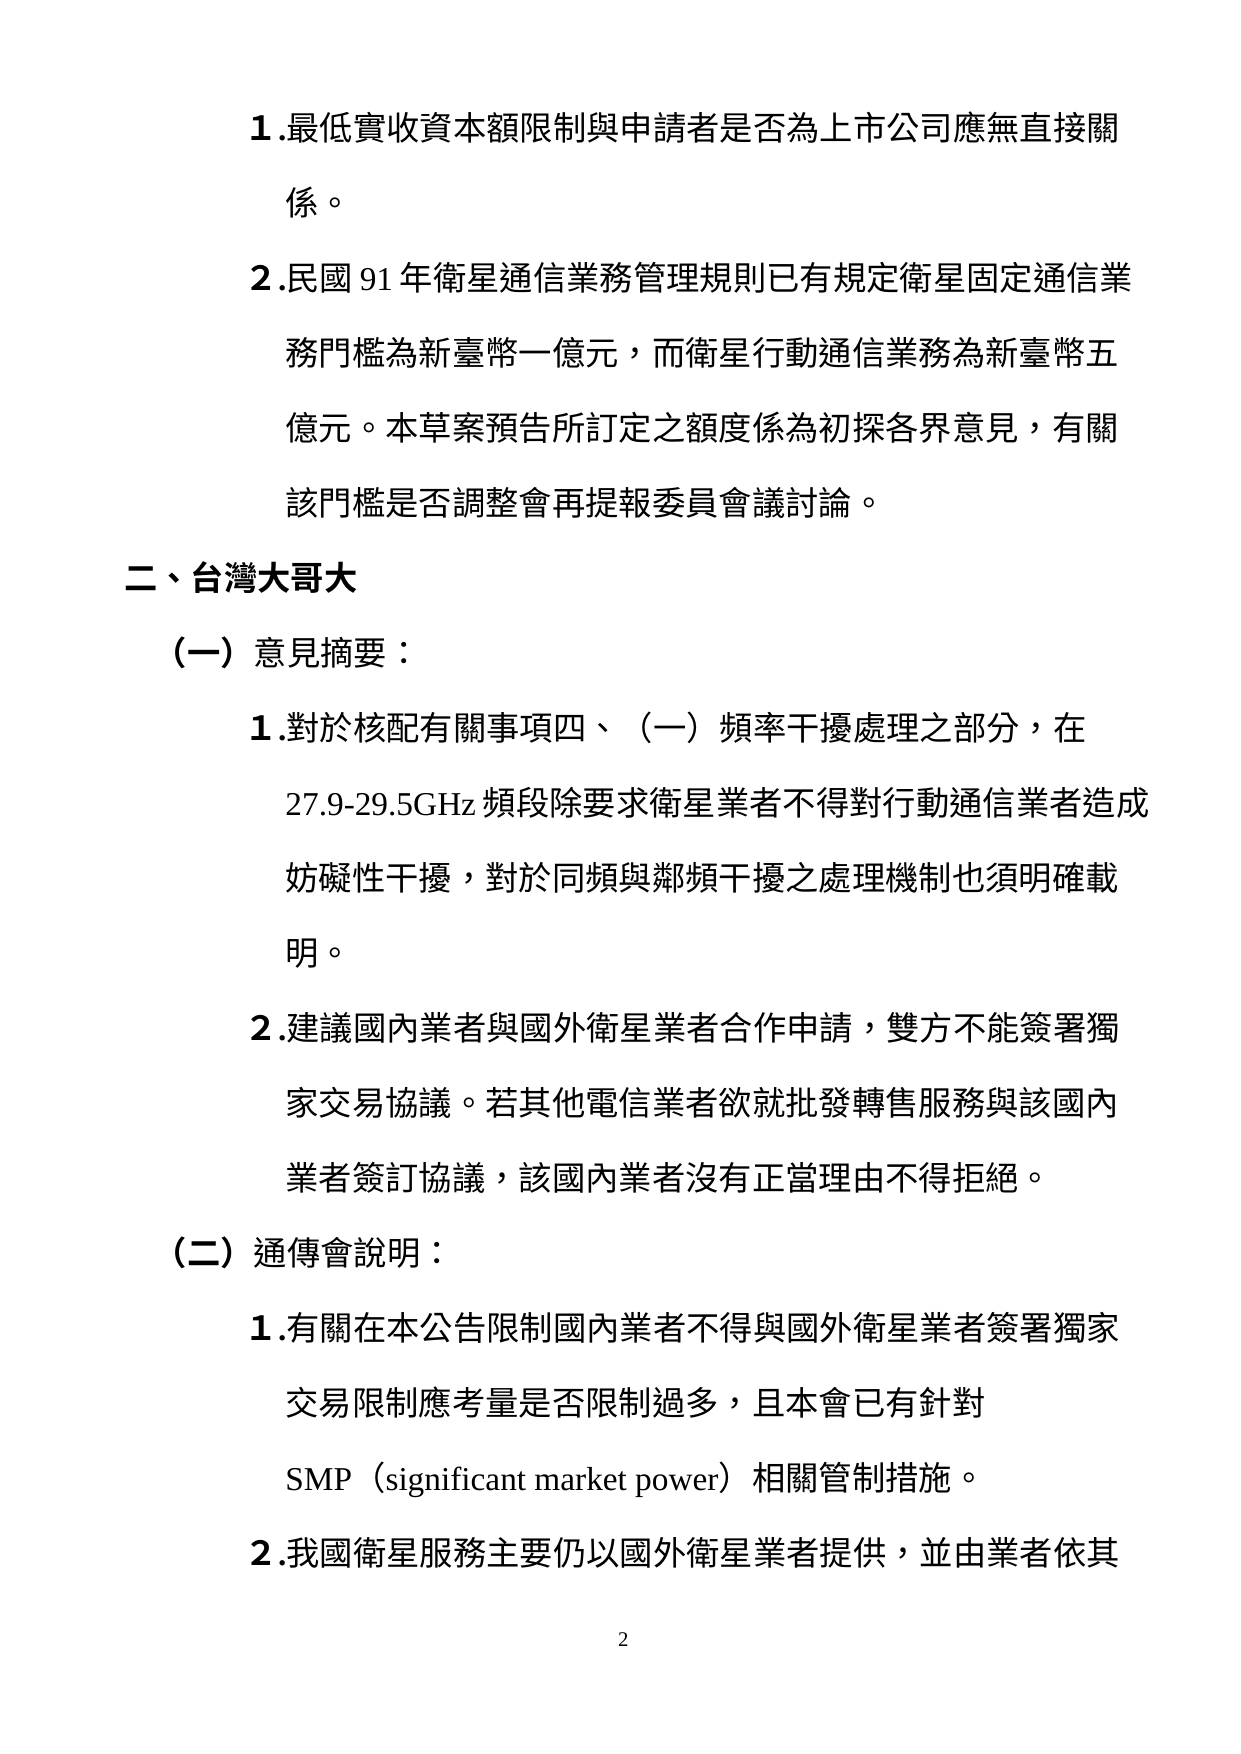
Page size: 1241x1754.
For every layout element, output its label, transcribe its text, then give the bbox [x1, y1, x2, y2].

list 建議國內業者與國外衛星業者合作申請，雙方不能簽署獨家交易協議。若其他電信業者欲就批發轉售服務與該國內業者簽訂協議，該國內業者沒有正當理由不得拒絕。 [244, 989, 1152, 1214]
list 通傳會說明： [153, 1214, 1152, 1289]
list 民國91年衛星通信業務管理規則已有規定衛星固定通信業務門檻為新臺幣一億元，而衛星行動通信業務為新臺幣五億元。本草案預告所訂定之額度係為初探各界意見，有關該門檻是否調整會再提報委員會議討論。 [244, 239, 1152, 539]
list 有關在本公告限制國內業者不得與國外衛星業者簽署獨家交易限制應考量是否限制過多，且本會已有針對SMP（significant market power）相關管制措施。 [244, 1289, 1152, 1514]
list 對於核配有關事項四、（一）頻率干擾處理之部分，在27.9-29.5GHz頻段除要求衛星業者不得對行動通信業者造成妨礙性干擾，對於同頻與鄰頻干擾之處理機制也須明確載明。 [244, 689, 1152, 989]
list 台灣大哥大 [124, 539, 1152, 614]
list 意見摘要： [153, 614, 1152, 689]
list 最低實收資本額限制與申請者是否為上市公司應無直接關係。 [244, 89, 1152, 239]
list 我國衛星服務主要仍以國外衛星業者提供，並由業者依其 [244, 1514, 1152, 1589]
